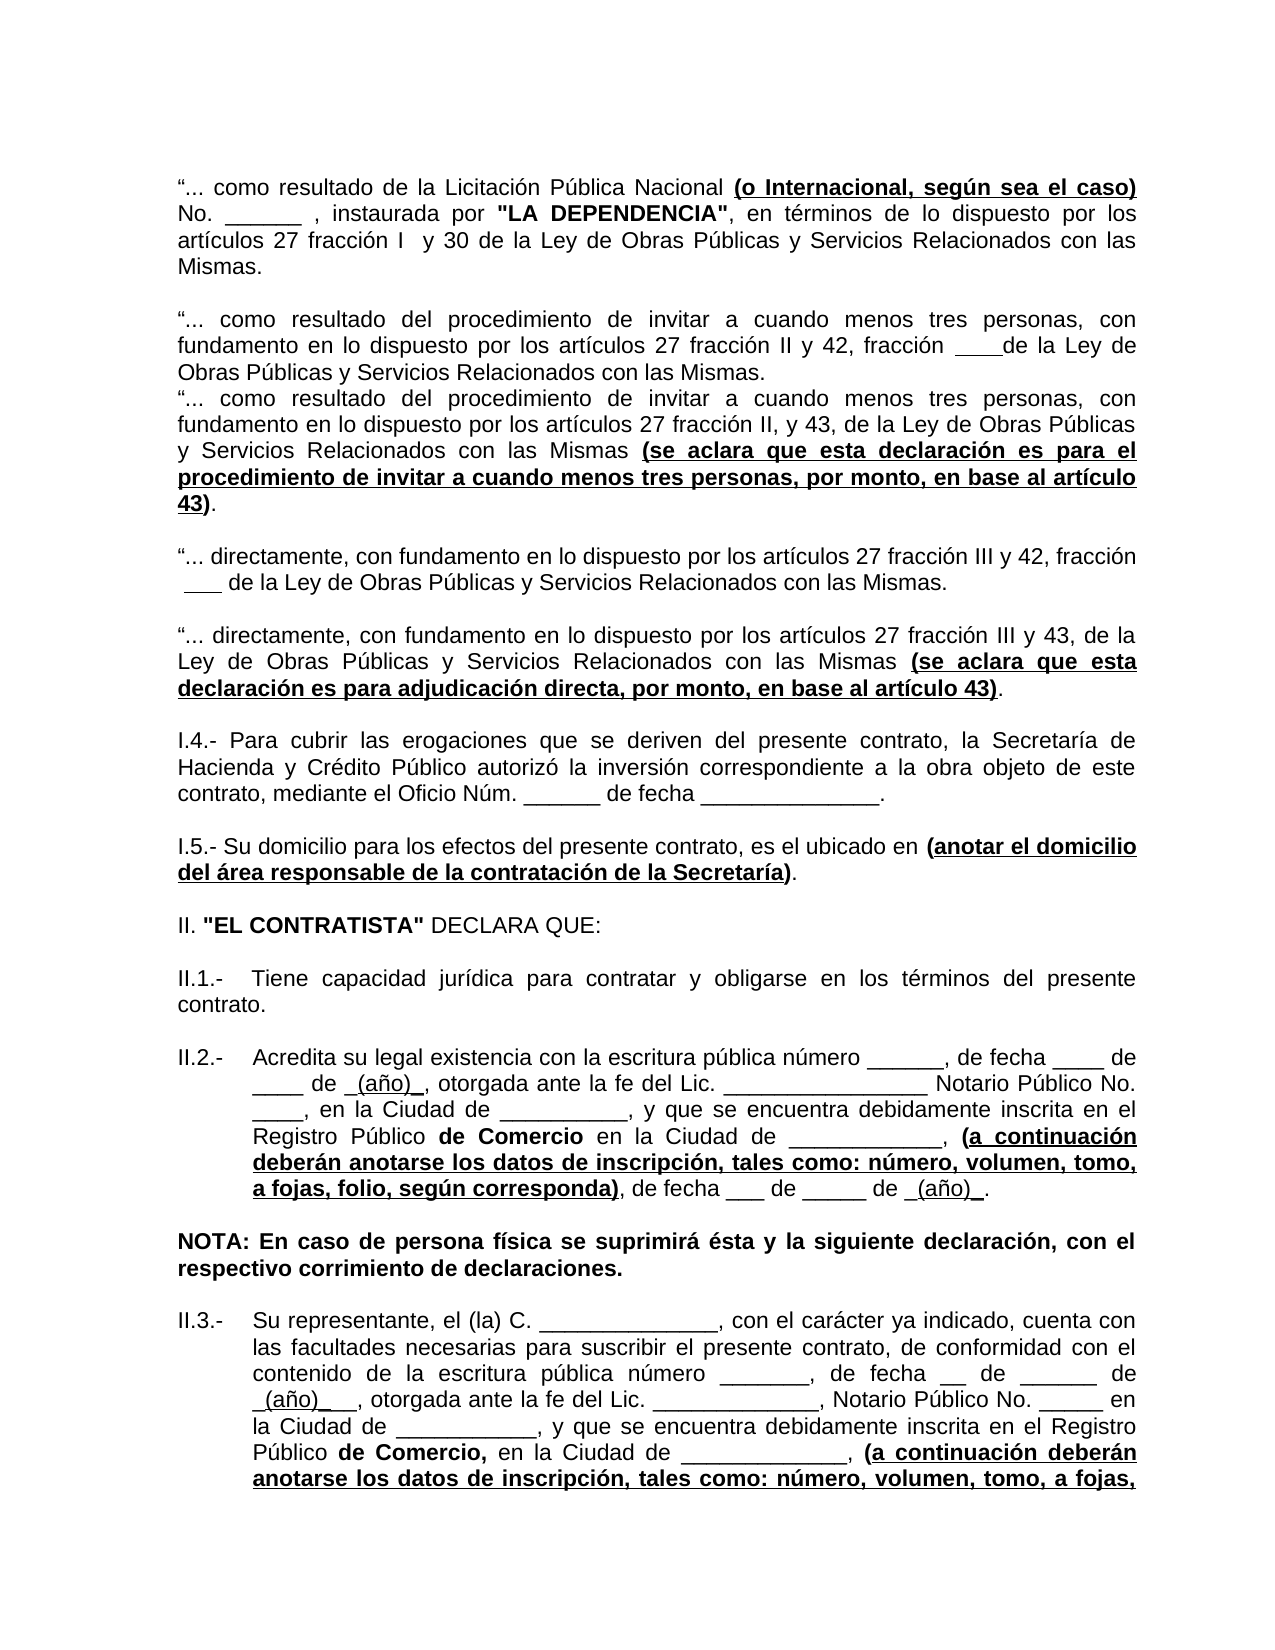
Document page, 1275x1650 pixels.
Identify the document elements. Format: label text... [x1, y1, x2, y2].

text “... como resultado de la Licitación Pública Nacional (o Internacional, según sea el caso) No. ______ , instaurada por "LA DEPENDENCIA", en términos de lo dispuesto por los artículos 27 fracción I y 30 de la Ley de Obras Públicas y Servicios Relacionados con las Mismas. [177, 174, 1137, 279]
text “... directamente, con fundamento en lo dispuesto por los artículos 27 fracción III y 42, fracción de la Ley de Obras Públicas y Servicios Relacionados con las Mismas. [177, 543, 1137, 596]
text “... como resultado del procedimiento de invitar a cuando menos tres personas, con fundamento en lo dispuesto por los artículos 27 fracción II, y 43, de la Ley de Obras Públicas y Servicios Relacionados con las Mismas (se aclara que esta declaración es para el procedimiento de invitar a cuando menos tres personas, por monto, en base al artículo [177, 385, 1137, 487]
text II. "EL CONTRATISTA" DECLARA QUE: [177, 912, 1137, 938]
text “... directamente, con fundamento en lo dispuesto por los artículos 27 fracción III y 43, de la Ley de Obras Públicas y Servicios Relacionados con las Mismas (se aclara que esta declaración es para adjudicación directa, por monto, en base al artículo 43). [177, 622, 1137, 701]
text “... como resultado del procedimiento de invitar a cuando menos tres personas, con fundamento en lo dispuesto por los artículos 27 fracción II y 42, fracción de la Ley de Obras Públicas y Servicios Relacionados con las Mismas. [177, 306, 1137, 385]
text 43). [177, 488, 1137, 517]
text II.3.- Su representante, el (la) C. ______________, con el carácter ya indicado, cuenta con las facultades necesarias para suscribir el presente contrato, de conformidad con el contenido de la escritura pública número _______, de fecha __ de ______ de _(año)___, otorgada ante la fe del Lic. _____________, Notario Público No. _____ en la Ciudad de ___________, y que se encuentra debidamente inscrita en el Registro Público de Comercio, en la Ciudad de _____________, (a continuación deberán anotarse los datos de inscripción, tales como: número, volumen, tomo, a fojas, [177, 1307, 1137, 1492]
text I.5.- Su domicilio para los efectos del presente contrato, es el ubicado en (anotar el domicilio del área responsable de la contratación de la Secretaría). [177, 833, 1137, 886]
text NOTA: En caso de persona física se suprimirá ésta y la siguiente declaración, con el respectivo corrimiento de declaraciones. [177, 1228, 1137, 1281]
text I.4.- Para cubrir las erogaciones que se deriven del presente contrato, la Secretaría de Hacienda y Crédito Público autorizó la inversión correspondiente a la obra objeto de este contrato, mediante el Oficio Núm. ______ de fecha ______________. [177, 727, 1137, 806]
text II.2.- Acredita su legal existencia con la escritura pública número ______, de fecha ____ de ____ de _(año)_, otorgada ante la fe del Lic. ________________ Notario Público No. ____, en la Ciudad de __________, y que se encuentra debidamente inscrita en el Registro Público de Comercio en la Ciudad de ____________, (a continuación deberán anotarse los datos de inscripción, tales como: número, volumen, tomo, a fojas, folio, según corresponda), de fecha ___ de _____ de _(año)_. [177, 1044, 1137, 1202]
text II.1.- Tiene capacidad jurídica para contratar y obligarse en los términos del presente contrato. [177, 964, 1137, 1017]
